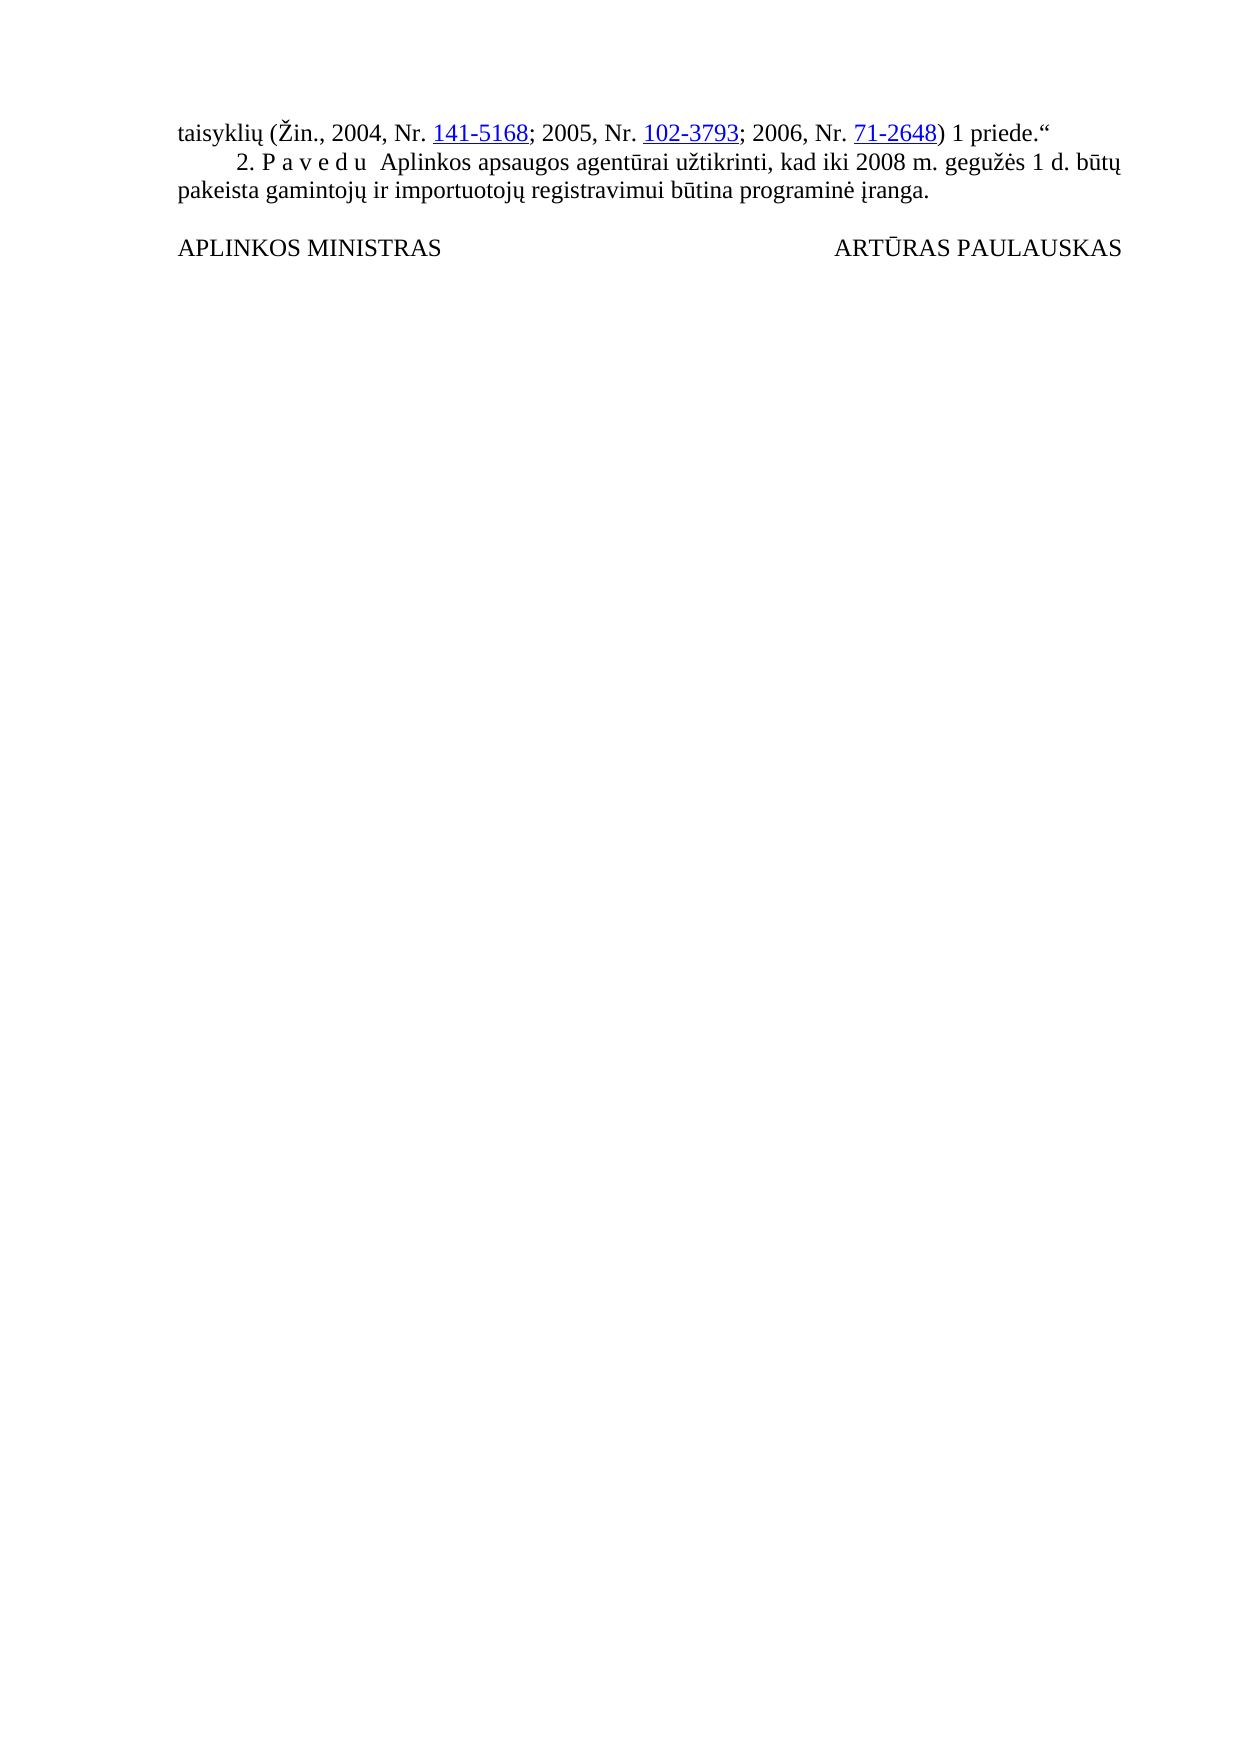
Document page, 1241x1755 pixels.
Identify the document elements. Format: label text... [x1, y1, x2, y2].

text APLINKOS MINISTRAS ARTŪRAS PAULAUSKAS [177, 233, 1122, 262]
text taisyklių (Žin., 2004, Nr. 141-5168; 2005, Nr. 102-3793; 2006, Nr. 71-2648) 1 priede.“ [177, 118, 1122, 147]
text 2. Pavedu Aplinkos apsaugos agentūrai užtikrinti, kad iki 2008 m. gegužės 1 d. būtų pakeista gamintojų ir importuotojų registravimui būtina programinė įranga. [177, 147, 1122, 204]
